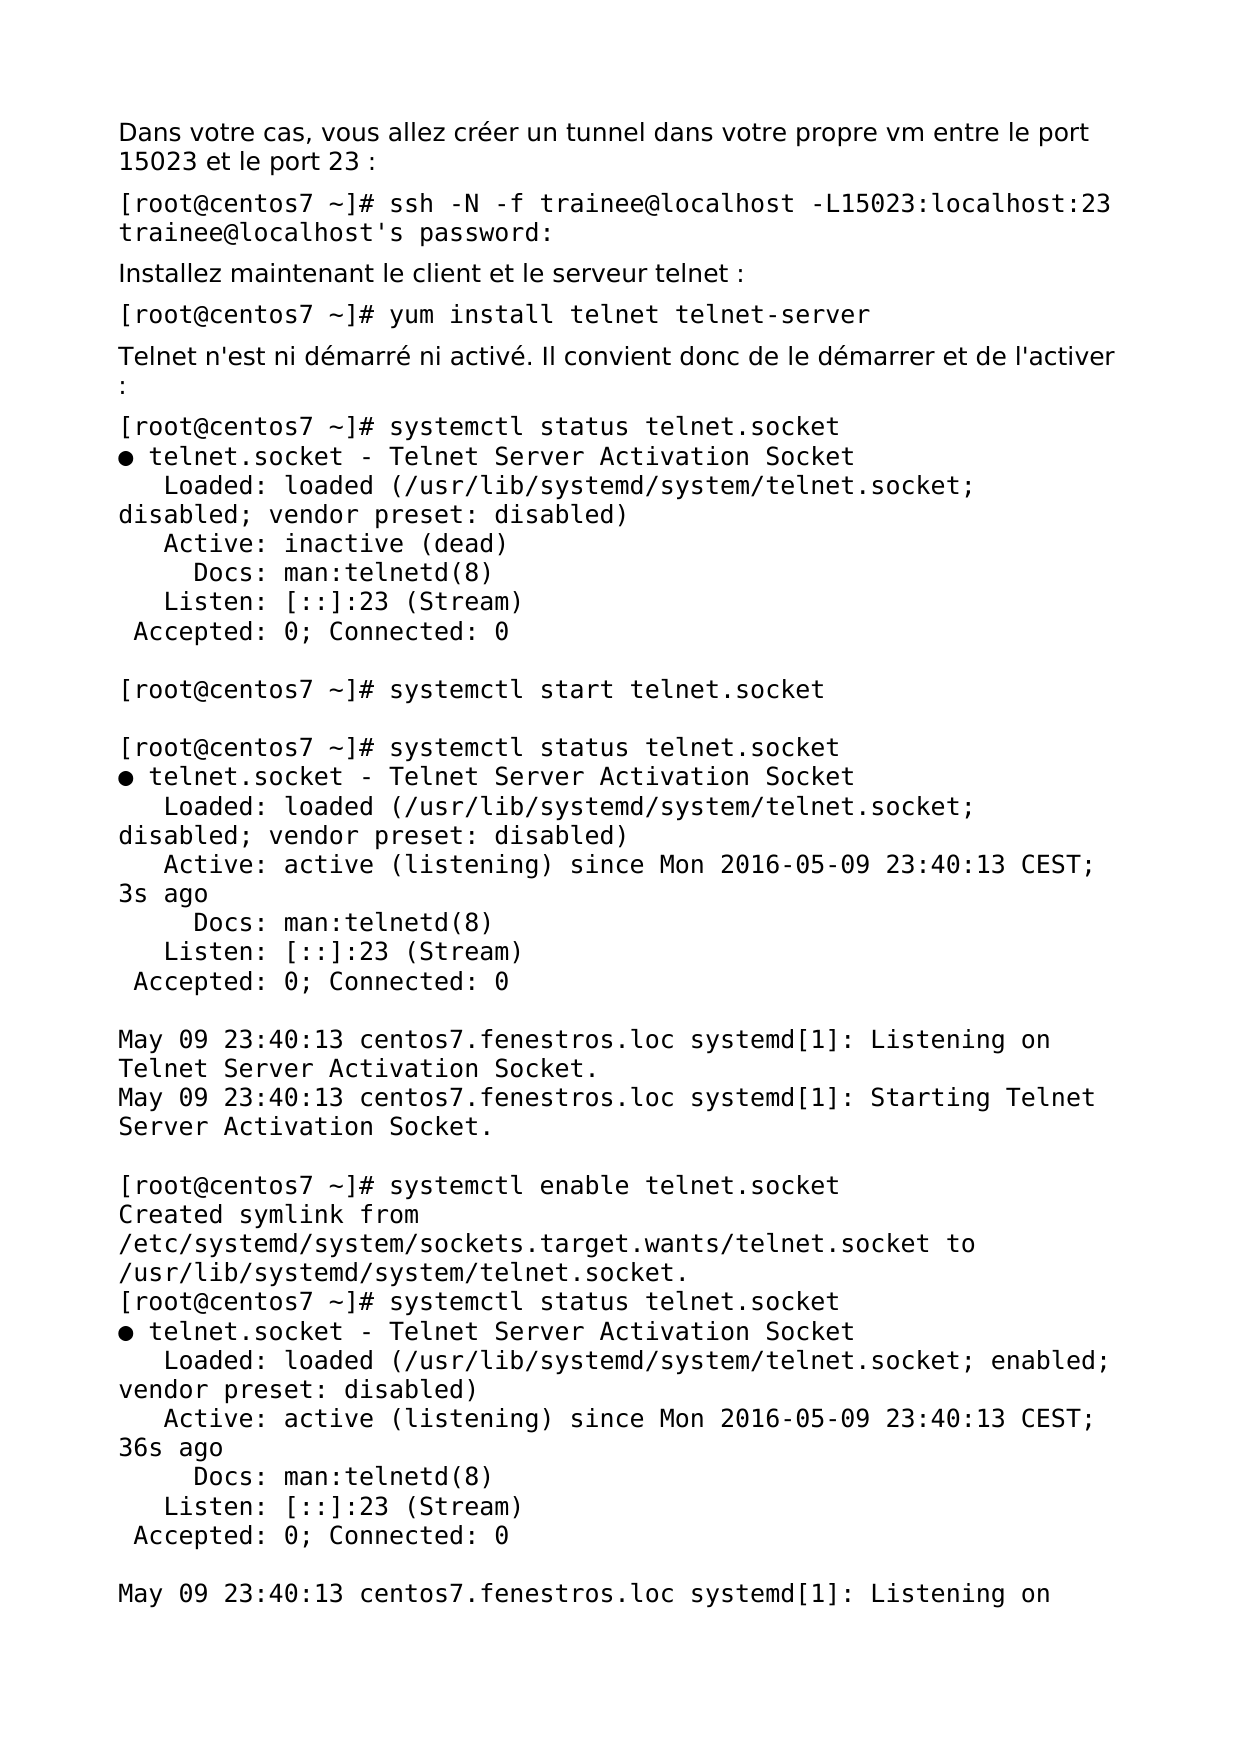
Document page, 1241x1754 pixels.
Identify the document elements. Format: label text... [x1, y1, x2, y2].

text Dans votre cas, vous allez créer un tunnel dans votre propre vm entre le port 15023 et le port 23 : [118, 118, 1122, 176]
text [root@centos7 ~]# ssh -N -f trainee@localhost -L15023:localhost:23 trainee@localhost's password: [118, 189, 1122, 247]
text Installez maintenant le client et le serveur telnet : [118, 259, 1122, 288]
text [root@centos7 ~]# systemctl status telnet.socket ● telnet.socket - Telnet Server Activation Socket Loaded: loaded (/usr/lib/systemd/system/telnet.socket; disabled; vendor preset: disabled) Active: inactive (dead) Docs: man:telnetd(8) Listen: [::]:23 (Stream) Accepted: 0; Connected: 0 [root@centos7 ~]# systemctl start telnet.socket [root@centos7 ~]# systemctl status telnet.socket ● telnet.socket - Telnet Server Activation Socket Loaded: loaded (/usr/lib/systemd/system/telnet.socket; disabled; vendor preset: disabled) Active: active (listening) since Mon 2016-05-09 23:40:13 CEST; 3s ago Docs: man:telnetd(8) Listen: [::]:23 (Stream) Accepted: 0; Connected: 0 May 09 23:40:13 centos7.fenestros.loc systemd[1]: Listening on Telnet Server Activation Socket. May 09 23:40:13 centos7.fenestros.loc systemd[1]: Starting Telnet Server Activation Socket. [root@centos7 ~]# systemctl enable telnet.socket Created symlink from /etc/systemd/system/sockets.target.wants/telnet.socket to /usr/lib/systemd/system/telnet.socket. [root@centos7 ~]# systemctl status telnet.socket ● telnet.socket - Telnet Server Activation Socket Loaded: loaded (/usr/lib/systemd/system/telnet.socket; enabled; vendor preset: disabled) Active: active (listening) since Mon 2016-05-09 23:40:13 CEST; 36s ago Docs: man:telnetd(8) Listen: [::]:23 (Stream) Accepted: 0; Connected: 0 May 09 23:40:13 centos7.fenestros.loc systemd[1]: Listening on [118, 412, 1122, 1608]
text [root@centos7 ~]# yum install telnet telnet-server [118, 301, 1122, 330]
text Telnet n'est ni démarré ni activé. Il convient donc de le démarrer et de l'activer : [118, 342, 1122, 400]
